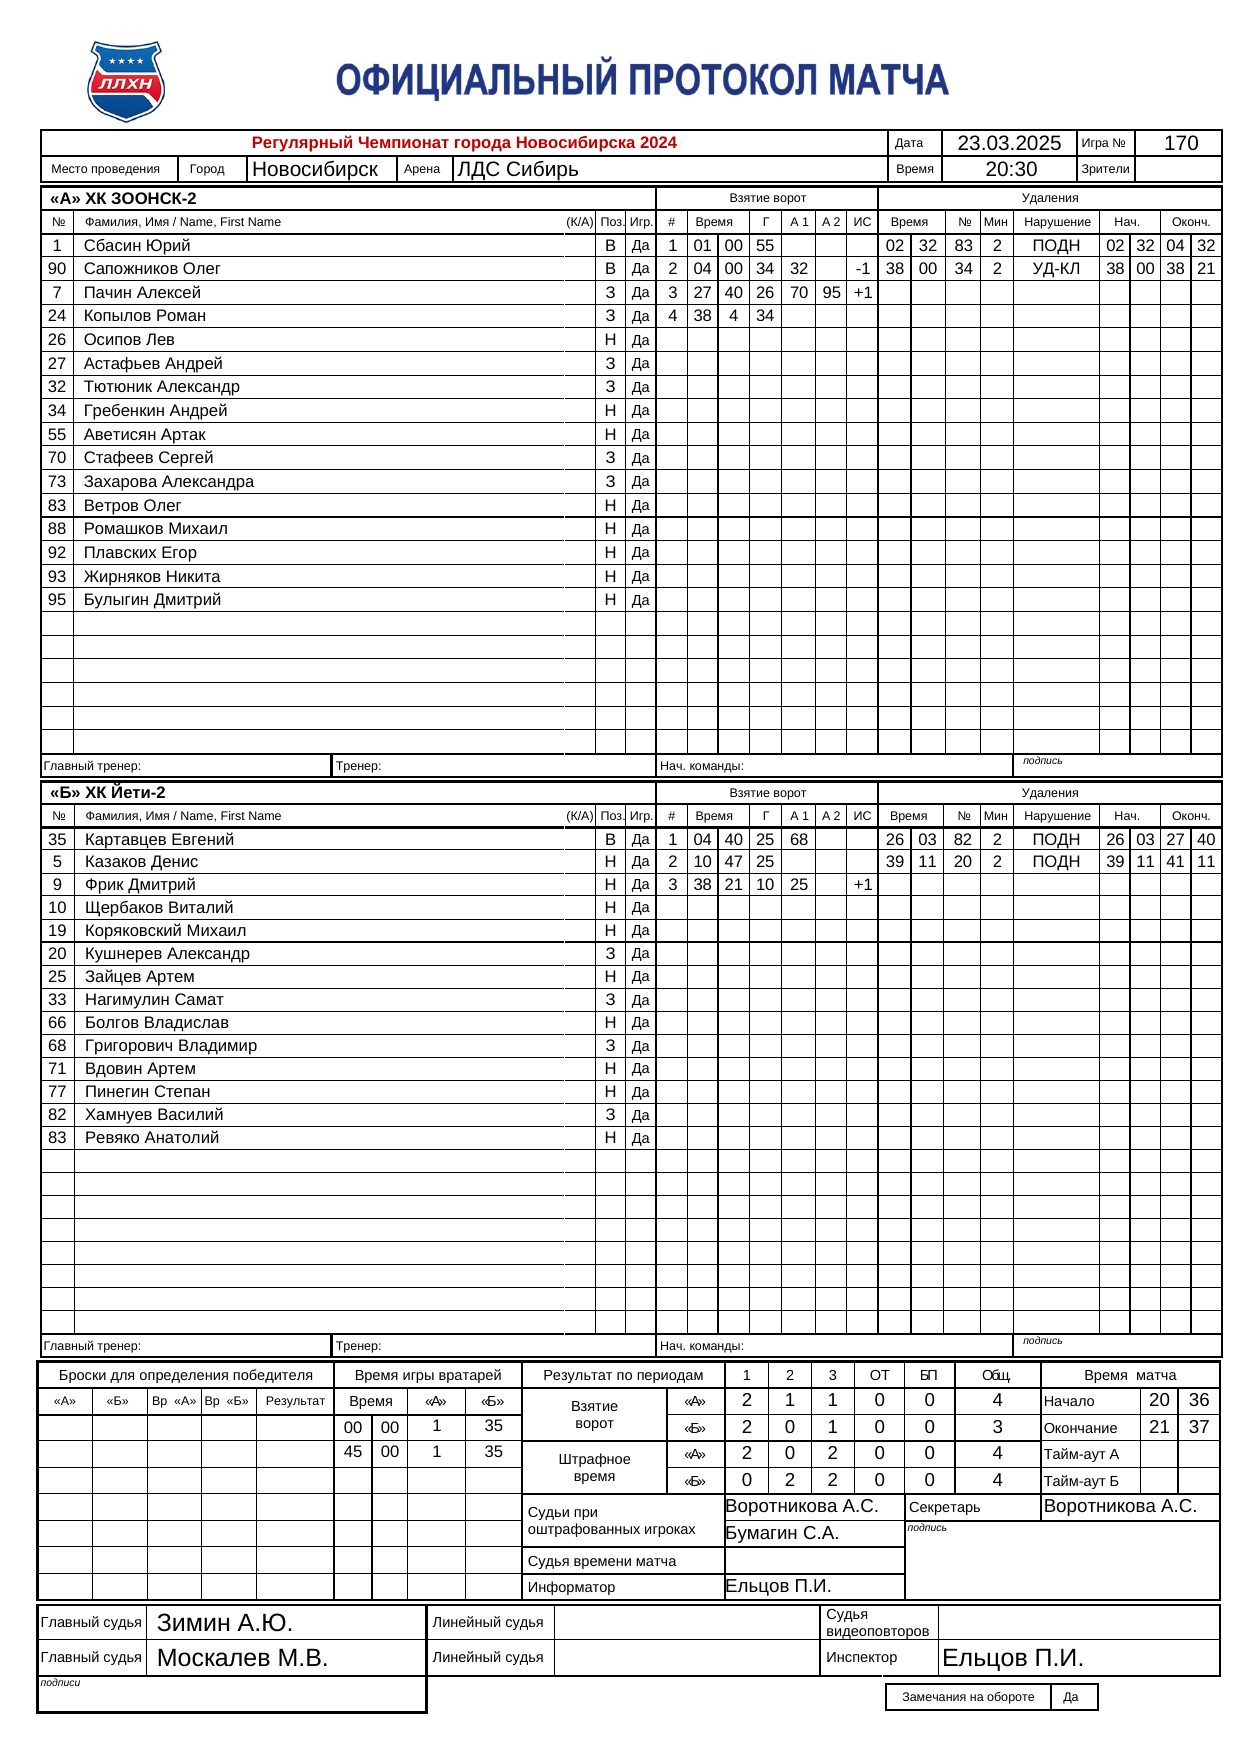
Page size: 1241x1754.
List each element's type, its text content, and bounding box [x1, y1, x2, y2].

table_cell [750, 565, 781, 587]
table_cell [596, 1173, 625, 1195]
table_cell 2 [657, 257, 687, 280]
table_cell [879, 1219, 910, 1241]
table_cell [847, 376, 877, 398]
table_cell «Б» [668, 1468, 724, 1493]
table_cell 35 [466, 1416, 521, 1440]
table_cell [1161, 376, 1190, 398]
table_header «Б» ХК Йети-2 [42, 783, 655, 803]
table_cell [847, 966, 877, 987]
table_cell [750, 707, 781, 729]
table_cell [912, 1081, 943, 1103]
table_cell 26 [1100, 829, 1129, 849]
table_cell [74, 612, 564, 634]
table_cell [847, 352, 877, 374]
table_cell Да [626, 989, 655, 1011]
table_cell 2 [726, 1415, 768, 1440]
table_cell [816, 966, 846, 987]
table_cell Вр «Б» [202, 1389, 256, 1413]
table_cell Да [626, 423, 655, 445]
table_cell 20 [1141, 1389, 1177, 1413]
table_cell [565, 1288, 595, 1310]
table_cell [1014, 1012, 1099, 1033]
table_cell [657, 636, 687, 658]
table_cell [42, 1219, 74, 1241]
table_cell [946, 494, 980, 516]
table_cell 3 [956, 1415, 1040, 1440]
table_cell [257, 1494, 333, 1520]
table_cell [847, 1265, 877, 1287]
table_cell [626, 636, 655, 658]
table_cell [719, 896, 749, 918]
table_cell [75, 1219, 564, 1241]
table_cell [565, 683, 595, 706]
table_cell [93, 1416, 147, 1440]
table_cell [946, 399, 980, 422]
table_cell 10 [750, 874, 781, 895]
table_cell [626, 1311, 655, 1333]
table_cell [879, 494, 910, 516]
table_cell [257, 1441, 333, 1467]
table_cell [42, 683, 73, 706]
table_cell [816, 612, 846, 634]
table_cell [912, 518, 945, 540]
table_cell Воротникова А.С. [1042, 1495, 1219, 1520]
table_cell [1161, 1104, 1190, 1126]
table_cell [816, 636, 846, 658]
table_cell Да [626, 896, 655, 918]
table_cell [912, 1104, 943, 1126]
table_cell [657, 730, 687, 753]
table_cell [1131, 1265, 1160, 1287]
table_cell [1099, 1682, 1220, 1711]
table_cell [1014, 1058, 1099, 1079]
table_cell [596, 730, 625, 753]
table_cell [1192, 1104, 1221, 1126]
table_cell [1192, 518, 1221, 540]
table_cell [912, 565, 945, 587]
table_cell [565, 612, 595, 634]
table_cell [750, 920, 781, 941]
table_cell [912, 683, 945, 706]
table_cell 83 [42, 494, 73, 516]
table_cell 21 [719, 874, 749, 895]
table_cell Да [626, 1081, 655, 1103]
table_cell [879, 470, 910, 493]
table_cell 34 [750, 305, 781, 327]
table_cell [1014, 943, 1099, 964]
table_cell З [596, 989, 625, 1011]
table_cell [719, 1035, 749, 1057]
table_cell [202, 1416, 256, 1440]
table_cell [1014, 446, 1099, 469]
table_cell [879, 1196, 910, 1218]
table_cell [750, 399, 781, 422]
table_cell [1014, 636, 1099, 658]
table_cell [912, 494, 945, 516]
table_cell [946, 352, 980, 374]
table_cell +1 [847, 874, 877, 895]
table_cell Начало [1042, 1389, 1140, 1413]
table_cell [847, 1311, 877, 1333]
table_cell [782, 376, 815, 398]
table_cell [565, 1150, 595, 1172]
table_cell Тютюник Александр [74, 376, 564, 398]
table_cell [719, 588, 749, 611]
table_cell Время [688, 211, 749, 233]
table_cell [688, 541, 717, 564]
table_cell 00 [719, 235, 749, 256]
table_cell [565, 966, 595, 987]
table_cell [257, 1416, 333, 1440]
table_cell [750, 1219, 781, 1241]
table_cell [148, 1416, 201, 1440]
table_cell [657, 565, 687, 587]
table_cell [981, 328, 1013, 351]
table_cell [657, 1012, 687, 1033]
table_header Удаления [879, 783, 1221, 803]
table_cell [912, 399, 945, 422]
table_cell 68 [782, 829, 815, 849]
table_cell Жирняков Никита [74, 565, 564, 587]
table_cell 38 [879, 257, 910, 280]
table_cell [981, 896, 1013, 918]
table_cell [912, 612, 945, 634]
table_cell [981, 305, 1013, 327]
table_cell [688, 1081, 717, 1103]
table_cell [782, 683, 815, 706]
table_cell [1192, 470, 1221, 493]
table_cell [782, 1127, 815, 1149]
table_cell Да [626, 376, 655, 398]
table_cell «А» [668, 1389, 724, 1413]
table_cell [1100, 683, 1129, 706]
table_cell 34 [750, 257, 781, 280]
table_cell [1100, 376, 1129, 398]
table_cell [1014, 1265, 1099, 1287]
table_cell [719, 1104, 749, 1126]
table_cell [74, 683, 564, 706]
table_cell [816, 1081, 846, 1103]
table_cell Фамилия, Имя / Name, First Name [74, 211, 565, 233]
table_cell 95 [42, 588, 73, 611]
table_cell [847, 896, 877, 918]
table_cell [782, 1104, 815, 1126]
table_header Игра № [1078, 131, 1134, 155]
table_cell [816, 399, 846, 422]
table_cell [719, 636, 749, 658]
table_cell Линейный судья [428, 1606, 554, 1639]
table_cell [816, 1150, 846, 1172]
table_cell [750, 636, 781, 658]
table_cell 32 [42, 376, 73, 398]
table_cell [912, 352, 945, 374]
table_cell Главный судья [39, 1606, 146, 1639]
table_cell [657, 588, 687, 611]
table_cell [816, 565, 846, 587]
table_cell З [596, 305, 625, 327]
table_cell Ветров Олег [74, 494, 564, 516]
table_cell [1161, 1219, 1190, 1241]
table_cell [688, 730, 717, 753]
table_header 3 [812, 1363, 854, 1387]
table_cell 40 [1192, 829, 1221, 849]
table_cell [912, 874, 943, 895]
table_cell [719, 1288, 749, 1310]
table_cell [1131, 683, 1160, 706]
table_header ОТ [855, 1363, 904, 1387]
table_cell 1 [657, 235, 687, 256]
table_cell [750, 1196, 781, 1218]
table_cell [565, 1242, 595, 1264]
table_cell [946, 683, 980, 706]
table_cell 92 [42, 541, 73, 564]
table_cell [1131, 612, 1160, 634]
table_cell [1192, 423, 1221, 445]
table_cell [1014, 1127, 1099, 1149]
table_cell [816, 920, 846, 941]
table_cell [373, 1468, 407, 1493]
table_cell [847, 1104, 877, 1126]
table_cell [565, 1173, 595, 1195]
table_cell Арена [398, 157, 452, 181]
table_cell Г [750, 805, 781, 826]
table_cell [257, 1547, 333, 1573]
table_cell [596, 612, 625, 634]
table_cell [1100, 494, 1129, 516]
table_cell [816, 707, 846, 729]
table_cell Зайцев Артем [75, 966, 564, 987]
table_cell [1161, 1242, 1190, 1264]
table_cell [782, 235, 815, 256]
table_cell [1192, 1196, 1221, 1218]
table_cell [750, 1242, 781, 1264]
table_cell [912, 470, 945, 493]
table_cell 2 [657, 850, 687, 872]
table_cell [1161, 446, 1190, 469]
table_cell [657, 518, 687, 540]
table_cell [596, 1219, 625, 1241]
table_cell [373, 1494, 407, 1520]
table_cell ИС [847, 805, 877, 826]
table_cell [944, 1311, 980, 1333]
table_header БП [905, 1363, 954, 1387]
table_cell Н [596, 850, 625, 872]
table_cell Информатор [523, 1575, 724, 1599]
table_cell А 2 [816, 805, 846, 826]
table_cell 70 [42, 446, 73, 469]
table_cell [912, 989, 943, 1011]
table_cell [1014, 920, 1099, 941]
table_cell [565, 328, 595, 351]
table_cell [148, 1521, 201, 1546]
table_cell Да [626, 966, 655, 987]
table_cell [39, 1574, 92, 1599]
table_cell [1014, 518, 1099, 540]
table_cell Зрители [1078, 157, 1134, 181]
table_cell [657, 920, 687, 941]
table_cell [1100, 636, 1129, 658]
table_cell Н [596, 1081, 625, 1103]
table_cell [74, 707, 564, 729]
table_cell 32 [1131, 235, 1160, 256]
table_cell [688, 1012, 717, 1033]
table_cell [912, 446, 945, 469]
table_cell Да [626, 352, 655, 374]
table_cell Нач. команды: [657, 755, 1012, 776]
table_cell [1131, 1288, 1160, 1310]
table_cell [1192, 966, 1221, 987]
table_cell [1100, 423, 1129, 445]
table_cell [565, 1104, 595, 1126]
table_cell [847, 470, 877, 493]
table_cell Щербаков Виталий [75, 896, 564, 918]
table_cell Захарова Александра [74, 470, 564, 493]
table_cell [782, 943, 815, 964]
table_cell Н [596, 1127, 625, 1149]
table_cell Н [596, 920, 625, 941]
table_cell [726, 1548, 904, 1573]
table_cell [782, 1035, 815, 1057]
table_cell [981, 1288, 1013, 1310]
table_cell [1100, 1196, 1129, 1218]
table_cell 04 [1161, 235, 1190, 256]
table_cell [565, 1035, 595, 1057]
table_cell ПОДН [1014, 235, 1099, 256]
table_cell Оконч. [1161, 805, 1221, 826]
table_cell 32 [782, 257, 815, 280]
table_cell 4 [657, 305, 687, 327]
table_cell [688, 1311, 717, 1333]
table_cell [1014, 1196, 1099, 1218]
table_cell [816, 257, 846, 280]
table_cell 11 [1131, 850, 1160, 872]
table_cell Да [626, 446, 655, 469]
table_cell 38 [688, 305, 717, 327]
table_cell [565, 235, 595, 256]
table_cell [1161, 966, 1190, 987]
table_cell 0 [905, 1442, 954, 1467]
table_cell [1100, 943, 1129, 964]
table_cell Место проведения [42, 157, 177, 181]
table_cell [816, 1012, 846, 1033]
table_cell [847, 1058, 877, 1079]
table_cell [719, 1058, 749, 1079]
table_cell [1131, 1127, 1160, 1149]
table_cell [1014, 1242, 1099, 1264]
table_cell [847, 1035, 877, 1057]
table_cell В [596, 257, 625, 280]
table_cell 4 [956, 1468, 1040, 1493]
table_cell [75, 1242, 564, 1264]
table_cell [946, 565, 980, 587]
table_cell [1131, 920, 1160, 941]
table_cell [657, 446, 687, 469]
table_cell 20 [42, 943, 74, 964]
table_cell [657, 1288, 687, 1310]
table_cell [1161, 423, 1190, 445]
table_cell [750, 1058, 781, 1079]
table_cell [626, 1173, 655, 1195]
table_cell [879, 989, 910, 1011]
table_cell [466, 1468, 521, 1493]
table_cell [1100, 1035, 1129, 1057]
table_cell [847, 1150, 877, 1172]
table_cell [847, 1242, 877, 1264]
table_cell [944, 874, 980, 895]
table_cell [782, 352, 815, 374]
table_cell [847, 612, 877, 634]
table_cell [1131, 494, 1160, 516]
table_header Да [1052, 1685, 1097, 1709]
table_cell [719, 707, 749, 729]
table_cell Тренер: [333, 755, 655, 776]
table_cell Да [626, 829, 655, 849]
table_cell [981, 707, 1013, 729]
table_cell [565, 636, 595, 658]
table_cell [1100, 1265, 1129, 1287]
table_cell [719, 989, 749, 1011]
table_cell [879, 966, 910, 987]
table_cell Н [596, 896, 625, 918]
table_cell Хамнуев Василий [75, 1104, 564, 1126]
table_cell подпись [1014, 1335, 1221, 1356]
table_cell [1161, 1081, 1190, 1103]
table_cell [719, 446, 749, 469]
table_cell [1100, 281, 1129, 303]
table_cell [912, 1242, 943, 1264]
table_cell [750, 352, 781, 374]
table_cell [42, 1311, 74, 1333]
table_cell 38 [688, 874, 717, 895]
table_cell [719, 1242, 749, 1264]
table_cell [719, 659, 749, 682]
table_cell [1161, 1196, 1190, 1218]
table_cell [657, 541, 687, 564]
table_cell 95 [816, 281, 846, 303]
table_cell [688, 1173, 717, 1195]
table_cell [1131, 989, 1160, 1011]
table_cell [719, 565, 749, 587]
table_cell Результат [257, 1389, 333, 1413]
table_cell 4 [956, 1442, 1040, 1467]
table_cell 00 [373, 1416, 407, 1440]
table_cell 11 [912, 850, 943, 872]
table_cell З [596, 943, 625, 964]
table_cell Ревяко Анатолий [75, 1127, 564, 1149]
table_cell [946, 305, 980, 327]
table_cell Секретарь [906, 1495, 1040, 1520]
table_cell [626, 683, 655, 706]
table_cell [1192, 1173, 1221, 1195]
table_cell Да [626, 541, 655, 564]
table_cell Взятие ворот [523, 1389, 666, 1440]
table_cell 82 [944, 829, 980, 849]
table_cell Да [626, 281, 655, 303]
table_cell 39 [1100, 850, 1129, 872]
table_cell № [42, 211, 73, 233]
table_cell 00 [912, 257, 945, 280]
table_cell 25 [750, 829, 781, 849]
table_cell Да [626, 1035, 655, 1057]
table_cell [688, 1242, 717, 1264]
table_cell [1161, 494, 1190, 516]
table_cell [912, 920, 943, 941]
table_cell [93, 1547, 147, 1573]
table_cell [657, 707, 687, 729]
table_cell Фрик Дмитрий [75, 874, 564, 895]
table_cell [879, 305, 910, 327]
table_cell [657, 1242, 687, 1264]
table_cell Время [879, 211, 945, 233]
table_cell [1100, 352, 1129, 374]
table_cell [1100, 328, 1129, 351]
table_cell [42, 1173, 74, 1195]
table_cell [688, 636, 717, 658]
table_cell Астафьев Андрей [74, 352, 564, 374]
table_cell [750, 1173, 781, 1195]
table_cell З [596, 1104, 625, 1126]
table_cell [1192, 1012, 1221, 1033]
table_cell [816, 1035, 846, 1057]
table_cell [1192, 730, 1221, 753]
table_cell Н [596, 588, 625, 611]
table_cell [565, 850, 595, 872]
table_cell [626, 1150, 655, 1172]
table_cell [750, 1150, 781, 1172]
table_cell [816, 874, 846, 895]
table_cell [782, 305, 815, 327]
table_header Взятие ворот [657, 188, 877, 209]
table_cell [719, 1173, 749, 1195]
table_cell «Б» [93, 1389, 147, 1413]
table_cell 21 [1192, 257, 1221, 280]
table_cell [782, 470, 815, 493]
table_cell [879, 636, 910, 658]
table_cell [75, 1265, 564, 1287]
table_cell [1014, 1173, 1099, 1195]
table_cell 25 [782, 874, 815, 895]
table_cell [981, 588, 1013, 611]
table_cell [596, 636, 625, 658]
table_cell [1100, 1058, 1129, 1079]
table_cell [782, 1265, 815, 1287]
table_cell [1014, 281, 1099, 303]
table_cell [719, 966, 749, 987]
table_cell [1192, 989, 1221, 1011]
table_cell [944, 1127, 980, 1149]
table_cell [912, 376, 945, 398]
table_cell [946, 588, 980, 611]
table_cell [847, 730, 877, 753]
table_cell [981, 659, 1013, 682]
table_cell 35 [466, 1441, 521, 1467]
table_cell [782, 612, 815, 634]
table_cell Тренер: [333, 1335, 655, 1356]
table_cell 45 [335, 1441, 371, 1467]
table_cell 82 [42, 1104, 74, 1126]
table_cell [688, 328, 717, 351]
table_cell Нач. команды: [657, 1335, 1012, 1356]
table_cell 2 [812, 1442, 854, 1467]
table_cell [879, 1150, 910, 1172]
table_cell [719, 423, 749, 445]
table_cell [596, 1242, 625, 1264]
table_cell [1131, 874, 1160, 895]
table_cell 55 [750, 235, 781, 256]
table_cell [944, 943, 980, 964]
table_cell [816, 829, 846, 849]
table_cell 47 [719, 850, 749, 872]
table_cell [946, 446, 980, 469]
table_cell [688, 896, 717, 918]
table_cell [1100, 659, 1129, 682]
table_cell [202, 1468, 256, 1493]
table_cell З [596, 446, 625, 469]
table_cell [1100, 1242, 1129, 1264]
table_cell 1 [42, 235, 73, 256]
table_cell Поз. [596, 211, 625, 233]
table_cell [879, 565, 910, 587]
table_cell [816, 305, 846, 327]
table_cell [1161, 612, 1190, 634]
table_cell [1161, 636, 1190, 658]
table_cell [565, 1219, 595, 1241]
table_cell [1131, 707, 1160, 729]
table_cell [1161, 1311, 1190, 1333]
table_cell [1131, 588, 1160, 611]
table_cell [688, 659, 717, 682]
table_cell [912, 541, 945, 564]
table_cell З [596, 376, 625, 398]
table_cell [657, 328, 687, 351]
table_cell [1014, 328, 1099, 351]
table_cell В [596, 235, 625, 256]
table_cell [74, 659, 564, 682]
table_cell [981, 446, 1013, 469]
table_cell [657, 966, 687, 987]
table_cell [1161, 588, 1190, 611]
table_cell [816, 943, 846, 964]
table_cell З [596, 1035, 625, 1057]
table_cell Ельцов П.И. [726, 1575, 904, 1599]
table_cell [847, 494, 877, 516]
table_cell [688, 683, 717, 706]
table_cell [565, 352, 595, 374]
table_cell [816, 328, 846, 351]
table_cell [944, 989, 980, 1011]
table_cell 71 [42, 1058, 74, 1079]
table_cell [1100, 1173, 1129, 1195]
table_cell [782, 920, 815, 941]
table_cell [944, 966, 980, 987]
table_cell [816, 989, 846, 1011]
table_cell [782, 446, 815, 469]
table_cell [1014, 588, 1099, 611]
table_cell [688, 1104, 717, 1126]
table_cell [1161, 896, 1190, 918]
table_cell [1192, 874, 1221, 895]
table_cell Москалев М.В. [147, 1640, 425, 1675]
table_cell [555, 1606, 819, 1639]
table_header Замечания на обороте [887, 1685, 1050, 1709]
table_cell [75, 1150, 564, 1172]
table_cell Нарушение [1014, 805, 1099, 826]
table_cell [981, 399, 1013, 422]
table_cell Окончание [1042, 1415, 1140, 1440]
table_cell [1014, 683, 1099, 706]
table_cell [981, 1081, 1013, 1103]
table_cell [596, 1311, 625, 1333]
table_cell 34 [42, 399, 73, 422]
table_cell Время [879, 805, 943, 826]
table_cell [879, 352, 910, 374]
table_cell [596, 1196, 625, 1218]
table_cell 0 [905, 1468, 954, 1493]
table_cell [944, 1173, 980, 1195]
table_cell [1131, 1104, 1160, 1126]
table_cell Григорович Владимир [75, 1035, 564, 1057]
table_cell [750, 423, 781, 445]
table_cell [946, 707, 980, 729]
table_cell [657, 470, 687, 493]
table_cell [42, 612, 73, 634]
table_cell [1014, 1288, 1099, 1310]
table_cell [1100, 1311, 1129, 1333]
table_cell «А» [668, 1442, 724, 1467]
table_cell 04 [688, 257, 717, 280]
table_cell [148, 1547, 201, 1573]
table_cell [879, 328, 910, 351]
table_cell [657, 943, 687, 964]
table_cell [1131, 423, 1160, 445]
table_cell [688, 707, 717, 729]
table_cell [1100, 1288, 1129, 1310]
table_cell Штрафное время [523, 1442, 666, 1493]
table_cell [816, 1219, 846, 1241]
table_cell Вр «А» [148, 1389, 201, 1413]
table_cell (К/А) [565, 211, 595, 233]
table_cell [750, 1288, 781, 1310]
table_cell 2 [769, 1468, 811, 1493]
table_cell [981, 943, 1013, 964]
table_cell [39, 1416, 92, 1440]
table_cell [93, 1468, 147, 1493]
table_cell Сбасин Юрий [74, 235, 564, 256]
table_cell [782, 1012, 815, 1033]
table_cell [879, 1242, 910, 1264]
table_cell [1131, 659, 1160, 682]
table_cell [657, 1265, 687, 1287]
table_cell ИС [847, 211, 877, 233]
table_cell [816, 518, 846, 540]
table_cell [847, 328, 877, 351]
table_cell [1161, 707, 1190, 729]
table_cell 32 [1192, 235, 1221, 256]
table_cell [879, 1127, 910, 1149]
table_cell 1 [408, 1416, 465, 1440]
table_cell [879, 1173, 910, 1195]
table_cell [42, 1150, 74, 1172]
table_cell 20 [944, 850, 980, 872]
table_cell [816, 850, 846, 872]
table_cell 83 [42, 1127, 74, 1149]
table_cell [42, 707, 73, 729]
table_cell [719, 328, 749, 351]
table_cell [1192, 1150, 1221, 1172]
table_cell [944, 1058, 980, 1079]
table_cell [1192, 281, 1221, 303]
table_cell 39 [879, 850, 910, 872]
table_cell Да [626, 1058, 655, 1079]
table_cell [946, 376, 980, 398]
table_cell -1 [847, 257, 877, 280]
table_cell Плавских Егор [74, 541, 564, 564]
table_cell [1100, 518, 1129, 540]
table_cell [1161, 989, 1190, 1011]
table_cell [816, 1196, 846, 1218]
table_cell [565, 989, 595, 1011]
table_header Результат по периодам [523, 1363, 724, 1387]
table_cell [912, 896, 943, 918]
table_cell Фамилия, Имя / Name, First Name [75, 805, 565, 826]
table_cell [565, 399, 595, 422]
table_cell ПОДН [1014, 850, 1099, 872]
table_cell 00 [335, 1416, 371, 1440]
table_cell [1100, 470, 1129, 493]
table_cell [565, 257, 595, 280]
table_cell А 2 [816, 211, 846, 233]
table_cell 03 [1131, 829, 1160, 849]
table_cell [912, 1196, 943, 1218]
table_cell [981, 920, 1013, 941]
table_header 23.03.2025 [943, 131, 1076, 155]
table_cell [1161, 328, 1190, 351]
table_cell [912, 1173, 943, 1195]
table_cell № [944, 805, 980, 826]
table_cell «Б» [668, 1415, 724, 1440]
table_cell А 1 [782, 805, 815, 826]
table_cell [1161, 874, 1190, 895]
table_cell [847, 423, 877, 445]
table_cell Нагимулин Самат [75, 989, 564, 1011]
table_cell [1014, 470, 1099, 493]
table_cell [847, 235, 877, 256]
table_cell [373, 1521, 407, 1546]
table_cell [879, 659, 910, 682]
table_cell Да [626, 518, 655, 540]
table_cell [466, 1494, 521, 1520]
table_cell [750, 1311, 781, 1333]
table_cell [335, 1547, 371, 1573]
table_cell 26 [750, 281, 781, 303]
table_cell [335, 1574, 371, 1599]
table_cell Да [626, 943, 655, 964]
table_cell 32 [912, 235, 945, 256]
table_cell [626, 1219, 655, 1241]
table_cell [688, 943, 717, 964]
table_cell [750, 1081, 781, 1103]
table_cell 9 [42, 874, 74, 895]
table_cell [847, 829, 877, 849]
table_cell [879, 1311, 910, 1333]
table_cell [626, 612, 655, 634]
table_cell № [42, 805, 74, 826]
table_cell 83 [946, 235, 980, 256]
table_cell Бумагин С.А. [726, 1521, 904, 1546]
table_cell подпись [1014, 755, 1221, 776]
table_cell [39, 1441, 92, 1467]
table_cell [782, 1081, 815, 1103]
table_cell [750, 588, 781, 611]
table_cell [466, 1574, 521, 1599]
table_cell З [596, 352, 625, 374]
table_cell [688, 1288, 717, 1310]
table_cell [1192, 659, 1221, 682]
table_cell [981, 1265, 1013, 1287]
table_cell Н [596, 541, 625, 564]
table_cell [1014, 1219, 1099, 1241]
table_cell [782, 1242, 815, 1264]
table_cell [1131, 1150, 1160, 1172]
table_cell [944, 1196, 980, 1218]
table_cell [944, 1104, 980, 1126]
table_cell [816, 494, 846, 516]
table_cell [782, 707, 815, 729]
table_cell [42, 730, 73, 753]
table_cell [1161, 352, 1190, 374]
table_cell [335, 1494, 371, 1520]
table_cell [879, 683, 910, 706]
table_cell [466, 1521, 521, 1546]
table_cell Да [626, 399, 655, 422]
table_cell [626, 730, 655, 753]
table_cell [565, 730, 595, 753]
table_cell [782, 494, 815, 516]
table_cell [93, 1521, 147, 1546]
table_cell [626, 1196, 655, 1218]
table_cell [1014, 1150, 1099, 1172]
table_cell [1131, 305, 1160, 327]
table_cell Город [179, 157, 246, 181]
table_cell [657, 683, 687, 706]
table_cell [912, 730, 945, 753]
table_cell [879, 376, 910, 398]
table_cell [944, 1219, 980, 1241]
table_cell Да [626, 565, 655, 587]
table_cell [1131, 446, 1160, 469]
table_cell Нач. [1100, 805, 1160, 826]
table_cell [847, 446, 877, 469]
table_cell 26 [42, 328, 73, 351]
table_cell [879, 518, 910, 540]
table_cell Судьи при оштрафованных игроках [523, 1495, 724, 1546]
table_cell 68 [42, 1035, 74, 1057]
table_cell [912, 1035, 943, 1057]
table_cell [39, 1468, 92, 1493]
table_cell [1131, 541, 1160, 564]
table_cell [1161, 1173, 1190, 1195]
table_cell Пачин Алексей [74, 281, 564, 303]
table_cell [816, 659, 846, 682]
table_cell [847, 541, 877, 564]
table_cell [782, 1219, 815, 1241]
table_cell [750, 328, 781, 351]
table_cell [1136, 157, 1221, 181]
table_cell [750, 376, 781, 398]
table_cell [93, 1441, 147, 1467]
table_cell [75, 1196, 564, 1218]
table_cell 0 [905, 1415, 954, 1440]
table_cell Кушнерев Александр [75, 943, 564, 964]
table_cell Нарушение [1014, 211, 1099, 233]
table_cell [93, 1494, 147, 1520]
table_cell [981, 966, 1013, 987]
table_cell [1192, 1127, 1221, 1149]
table_cell [944, 1288, 980, 1310]
table_cell [373, 1574, 407, 1599]
table_cell Да [626, 328, 655, 351]
table_cell [816, 541, 846, 564]
table_cell [1014, 707, 1099, 729]
table_cell [1100, 707, 1129, 729]
table_cell [1192, 1242, 1221, 1264]
table_cell 1 [769, 1389, 811, 1413]
table_cell Да [626, 588, 655, 611]
table_cell [879, 612, 910, 634]
table_cell 34 [946, 257, 980, 280]
table_cell [782, 541, 815, 564]
table_cell [1131, 376, 1160, 398]
table_cell [657, 659, 687, 682]
table_cell В [596, 829, 625, 849]
table_cell [202, 1521, 256, 1546]
table_cell [1014, 874, 1099, 895]
table_cell [75, 1288, 564, 1310]
table_cell [202, 1494, 256, 1520]
table_cell 0 [855, 1468, 904, 1493]
table_cell [657, 376, 687, 398]
table_cell [847, 588, 877, 611]
table_cell подписи [39, 1677, 425, 1711]
table_cell [879, 896, 910, 918]
table_cell [944, 896, 980, 918]
table_cell [981, 1058, 1013, 1079]
table_cell [408, 1574, 465, 1599]
table_cell [912, 966, 943, 987]
table_cell [688, 920, 717, 941]
table_cell [565, 1127, 595, 1149]
table_cell [750, 1104, 781, 1126]
table_cell [1100, 565, 1129, 587]
table_cell [944, 920, 980, 941]
table_cell 93 [42, 565, 73, 587]
table_cell [657, 494, 687, 516]
table_cell [912, 588, 945, 611]
table_cell [1100, 305, 1129, 327]
table_cell [1100, 612, 1129, 634]
table_cell [688, 446, 717, 469]
table_cell [719, 1196, 749, 1218]
table_cell 10 [42, 896, 74, 918]
table_cell [719, 470, 749, 493]
table_cell 38 [1100, 257, 1129, 280]
table_cell 40 [719, 829, 749, 849]
table_cell 3 [657, 874, 687, 895]
table_cell [847, 1012, 877, 1033]
table_cell [782, 1173, 815, 1195]
table_cell [1014, 352, 1099, 374]
table_cell [657, 1104, 687, 1126]
table_cell [981, 730, 1013, 753]
table_cell [879, 730, 910, 753]
table_cell [750, 730, 781, 753]
table_cell 0 [855, 1442, 904, 1467]
table_cell [596, 1265, 625, 1287]
table_cell [74, 636, 564, 658]
table_cell [565, 494, 595, 516]
table_cell [408, 1468, 465, 1493]
table_cell 41 [1161, 850, 1190, 872]
table_cell [1192, 328, 1221, 351]
table_cell Картавцев Евгений [75, 829, 564, 849]
table_cell [1192, 399, 1221, 422]
table_cell [782, 730, 815, 753]
table_cell [688, 989, 717, 1011]
table_cell «А» [408, 1389, 465, 1413]
table_cell Время [688, 805, 749, 826]
table_cell [847, 305, 877, 327]
table_cell [1100, 966, 1129, 987]
table_cell [912, 636, 945, 658]
table_cell [981, 423, 1013, 445]
table_cell [879, 707, 910, 729]
table_cell [1014, 565, 1099, 587]
table_cell [657, 1219, 687, 1241]
table_cell [847, 943, 877, 964]
table_cell [565, 565, 595, 587]
table_cell [93, 1574, 147, 1599]
table_cell [565, 829, 595, 849]
table_cell [944, 1035, 980, 1057]
table_cell [912, 328, 945, 351]
table_cell Да [626, 850, 655, 872]
table_cell [1131, 730, 1160, 753]
table_cell [912, 1127, 943, 1149]
table_cell Да [626, 305, 655, 327]
table_cell 2 [981, 257, 1013, 280]
table_cell подпись [906, 1522, 1219, 1599]
table_cell 7 [42, 281, 73, 303]
table_cell [847, 565, 877, 587]
table_cell «А» [39, 1389, 92, 1413]
table_cell [688, 423, 717, 445]
table_cell [883, 1677, 1220, 1681]
table_cell [879, 1058, 910, 1079]
table_cell [944, 1081, 980, 1103]
table_cell [782, 850, 815, 872]
table_cell 11 [1192, 850, 1221, 872]
table_cell [1161, 541, 1190, 564]
table_cell УД-КЛ [1014, 257, 1099, 280]
table_cell [847, 920, 877, 941]
table_cell Инспектор [821, 1640, 938, 1675]
table_cell [946, 470, 980, 493]
table_cell [1192, 446, 1221, 469]
table_cell [688, 1265, 717, 1287]
table_cell [981, 1196, 1013, 1218]
table_cell Да [626, 1104, 655, 1126]
table_cell [719, 1265, 749, 1287]
table_cell [816, 446, 846, 469]
table_cell [1192, 707, 1221, 729]
table_cell [1161, 305, 1190, 327]
table_cell 0 [855, 1389, 904, 1413]
table_cell [657, 989, 687, 1011]
table_cell [816, 376, 846, 398]
table_cell [1100, 1012, 1129, 1033]
table_cell Осипов Лев [74, 328, 564, 351]
table_cell Да [626, 494, 655, 516]
table_cell [1179, 1441, 1219, 1467]
table_cell [847, 518, 877, 540]
table_cell [202, 1441, 256, 1467]
table_cell [981, 1219, 1013, 1241]
table_cell [335, 1521, 371, 1546]
table_cell [565, 518, 595, 540]
table_cell [879, 446, 910, 469]
table_cell [1014, 989, 1099, 1011]
table_cell [782, 328, 815, 351]
table_cell [1192, 305, 1221, 327]
table_cell [816, 470, 846, 493]
table_header Удаления [879, 188, 1221, 209]
table_cell Н [596, 494, 625, 516]
table_cell [42, 1242, 74, 1264]
table_cell 2 [981, 829, 1013, 849]
table_cell [750, 470, 781, 493]
table_cell [565, 1311, 595, 1333]
table_cell [1192, 588, 1221, 611]
table_cell Время [889, 157, 941, 181]
table_cell Н [596, 1012, 625, 1033]
table_cell [657, 1081, 687, 1103]
table_cell [1014, 494, 1099, 516]
table_cell [782, 989, 815, 1011]
table_cell +1 [847, 281, 877, 303]
table_header Дата [889, 131, 941, 155]
table_cell [1131, 281, 1160, 303]
table_cell [1192, 541, 1221, 564]
table_cell [1161, 683, 1190, 706]
table_cell [1131, 518, 1160, 540]
table_cell [1192, 565, 1221, 587]
table_cell [74, 730, 564, 753]
table_cell [981, 541, 1013, 564]
table_cell Оконч. [1161, 211, 1221, 233]
table_cell 04 [688, 829, 717, 849]
table_cell [1100, 874, 1129, 895]
table_cell [565, 588, 595, 611]
table_cell [1131, 896, 1160, 918]
table_cell [408, 1494, 465, 1520]
table_cell [946, 636, 980, 658]
table_cell Н [596, 423, 625, 445]
table_cell [944, 1150, 980, 1172]
table_cell [1141, 1468, 1177, 1493]
table_cell 0 [769, 1415, 811, 1440]
table_header «А» ХК ЗООНСК-2 [42, 188, 655, 209]
table_cell [847, 1196, 877, 1218]
table_cell 2 [981, 850, 1013, 872]
table_cell [1014, 376, 1099, 398]
table_cell [847, 659, 877, 682]
table_cell [596, 659, 625, 682]
table_cell А 1 [782, 211, 815, 233]
table_cell [782, 896, 815, 918]
table_cell [816, 730, 846, 753]
table_cell 00 [373, 1441, 407, 1467]
table_cell Н [596, 565, 625, 587]
table_cell Сапожников Олег [74, 257, 564, 280]
table_cell [782, 1288, 815, 1310]
table_cell [847, 707, 877, 729]
table_cell [42, 1196, 74, 1218]
table_cell [981, 1311, 1013, 1333]
table_cell 2 [981, 235, 1013, 256]
table_cell 5 [42, 850, 74, 872]
table_cell [719, 612, 749, 634]
table_cell [565, 1012, 595, 1033]
table_cell [1131, 1012, 1160, 1033]
table_cell [688, 352, 717, 374]
table_cell [944, 1242, 980, 1264]
table_cell [879, 541, 910, 564]
table_cell [596, 1288, 625, 1310]
table_cell [750, 896, 781, 918]
table_cell [944, 1012, 980, 1033]
table_cell [42, 1288, 74, 1310]
table_cell Ельцов П.И. [939, 1640, 1219, 1675]
table_cell [946, 541, 980, 564]
table_cell 25 [750, 850, 781, 872]
table_cell [565, 1058, 595, 1079]
table_cell [1192, 1219, 1221, 1241]
table_cell 1 [812, 1389, 854, 1413]
table_cell [1100, 1150, 1129, 1172]
table_cell 0 [769, 1442, 811, 1467]
table_cell 2 [812, 1468, 854, 1493]
table_cell [1161, 1012, 1190, 1033]
table_cell [981, 494, 1013, 516]
table_cell [816, 1265, 846, 1287]
table_cell [42, 636, 73, 658]
table_cell [1131, 565, 1160, 587]
table_cell [782, 518, 815, 540]
table_cell [847, 399, 877, 422]
table_cell [1179, 1468, 1219, 1493]
table_cell [1131, 1196, 1160, 1218]
table_cell [1131, 470, 1160, 493]
table_cell [816, 896, 846, 918]
table_cell [981, 376, 1013, 398]
table_cell Да [626, 1012, 655, 1033]
table_cell [816, 1127, 846, 1149]
table_cell [1131, 328, 1160, 351]
table_cell [428, 1677, 882, 1711]
table_cell [1192, 1058, 1221, 1079]
table_cell [626, 1265, 655, 1287]
table_cell Н [596, 874, 625, 895]
table_cell 19 [42, 920, 74, 941]
table_cell [1161, 1288, 1190, 1310]
table_cell [1161, 565, 1190, 587]
table_cell 25 [42, 966, 74, 987]
table_cell [981, 1242, 1013, 1264]
table_cell [981, 1104, 1013, 1126]
table_cell [657, 1311, 687, 1333]
table_cell Тайм-аут Б [1042, 1468, 1140, 1493]
table_cell [816, 588, 846, 611]
table_cell [1192, 1288, 1221, 1310]
table_cell [373, 1547, 407, 1573]
table_cell [1192, 612, 1221, 634]
table_cell [944, 1265, 980, 1287]
table_cell [719, 518, 749, 540]
table_cell 02 [879, 235, 910, 256]
table_cell [750, 943, 781, 964]
table_cell [847, 683, 877, 706]
table_cell [879, 874, 910, 895]
table_cell 10 [688, 850, 717, 872]
table_cell [257, 1574, 333, 1599]
table_cell Судья времени матча [523, 1548, 724, 1573]
table_cell [1100, 730, 1129, 753]
table_cell Мин [981, 805, 1013, 826]
table_cell [879, 423, 910, 445]
table_cell Да [626, 235, 655, 256]
table_cell [596, 707, 625, 729]
table_cell [75, 1173, 564, 1195]
table_cell [719, 730, 749, 753]
table_cell [148, 1468, 201, 1493]
table_cell Да [626, 470, 655, 493]
table_cell [39, 1494, 92, 1520]
table_cell [565, 281, 595, 303]
table_cell [688, 588, 717, 611]
table_cell [565, 943, 595, 964]
table_cell [1192, 920, 1221, 941]
table_cell № [946, 211, 980, 233]
table_cell [939, 1606, 1219, 1639]
table_header Броски для определения победителя [39, 1363, 333, 1387]
table_cell Да [626, 257, 655, 280]
table_cell 2 [726, 1389, 768, 1413]
table_cell Г [750, 211, 781, 233]
table_cell [782, 588, 815, 611]
table_cell [657, 1196, 687, 1218]
table_cell [750, 518, 781, 540]
table_cell [847, 1219, 877, 1241]
table_cell [946, 659, 980, 682]
table_cell Нач. [1100, 211, 1160, 233]
table_cell [981, 352, 1013, 374]
table_cell 02 [1100, 235, 1129, 256]
table_cell [1141, 1441, 1177, 1467]
table_cell [148, 1441, 201, 1467]
table_cell [981, 1173, 1013, 1195]
table_cell 77 [42, 1081, 74, 1103]
table_cell [688, 399, 717, 422]
table_cell [912, 423, 945, 445]
table_cell [879, 1081, 910, 1103]
table_cell 24 [42, 305, 73, 327]
table_cell [981, 565, 1013, 587]
table_header Взятие ворот [657, 783, 877, 803]
table_cell [879, 1012, 910, 1033]
table_cell 55 [42, 423, 73, 445]
table_cell [1192, 896, 1221, 918]
table_cell [981, 1012, 1013, 1033]
table_cell [1161, 518, 1190, 540]
table_cell Копылов Роман [74, 305, 564, 327]
table_cell [981, 1127, 1013, 1149]
table_cell [688, 494, 717, 516]
table_cell [42, 1265, 74, 1287]
table_cell [688, 565, 717, 587]
table_cell [1014, 612, 1099, 634]
table_cell [912, 1219, 943, 1241]
table_cell [847, 1081, 877, 1103]
table_cell # [657, 805, 687, 826]
table_cell [879, 943, 910, 964]
table_cell [750, 966, 781, 987]
table_cell [981, 874, 1013, 895]
table_cell [1014, 541, 1099, 564]
table_cell [1161, 470, 1190, 493]
table_cell 20:30 [943, 157, 1076, 181]
table_cell [657, 1150, 687, 1172]
table_cell 2 [726, 1442, 768, 1467]
table_cell Поз. [596, 805, 625, 826]
table_cell [1014, 1081, 1099, 1103]
table_cell [816, 1058, 846, 1079]
table_cell [1131, 1242, 1160, 1264]
table_cell [596, 1150, 625, 1172]
table_cell [912, 1265, 943, 1287]
table_cell [1100, 446, 1129, 469]
table_cell Аветисян Артак [74, 423, 564, 445]
table_cell [1100, 399, 1129, 422]
table_cell [782, 1058, 815, 1079]
table_cell [688, 612, 717, 634]
table_cell [816, 235, 846, 256]
table_cell [1192, 494, 1221, 516]
table_cell [816, 1104, 846, 1126]
table_cell [626, 1242, 655, 1264]
table_cell 0 [855, 1415, 904, 1440]
table_cell [1131, 1173, 1160, 1195]
table_cell Коряковский Михаил [75, 920, 564, 941]
table_cell Игр. [626, 805, 655, 826]
table_cell Казаков Денис [75, 850, 564, 872]
table_cell [946, 730, 980, 753]
table_cell [688, 1127, 717, 1149]
table_cell [1131, 1081, 1160, 1103]
table_cell [719, 1311, 749, 1333]
table_cell [688, 470, 717, 493]
table_cell [1100, 896, 1129, 918]
table_cell 70 [782, 281, 815, 303]
table_cell 01 [688, 235, 717, 256]
table_cell [688, 1035, 717, 1057]
table_cell [1014, 730, 1099, 753]
table_cell [946, 328, 980, 351]
table_cell Главный тренер: [42, 1335, 330, 1356]
table_cell [816, 1311, 846, 1333]
table_cell [1161, 281, 1190, 303]
table_cell [912, 943, 943, 964]
table_cell [782, 659, 815, 682]
table_cell [879, 920, 910, 941]
table_cell [1192, 683, 1221, 706]
table_cell [1161, 1150, 1190, 1172]
table_cell 26 [879, 829, 910, 849]
picture [5, 28, 1179, 129]
table_cell [1131, 1058, 1160, 1079]
table_cell [719, 943, 749, 964]
table_cell Булыгин Дмитрий [74, 588, 564, 611]
table_cell [912, 1288, 943, 1310]
table_cell [202, 1574, 256, 1599]
table_cell [719, 376, 749, 398]
table_cell [847, 989, 877, 1011]
table_cell Да [626, 874, 655, 895]
table_cell [1161, 943, 1190, 964]
table_cell [847, 1288, 877, 1310]
table_cell [1161, 1058, 1190, 1079]
table_cell [750, 494, 781, 516]
table_cell [912, 1311, 943, 1333]
table_cell [847, 1173, 877, 1195]
table_cell [1100, 1127, 1129, 1149]
table_cell [719, 1127, 749, 1149]
table_cell Время [335, 1389, 407, 1413]
table_cell [42, 659, 73, 682]
table_cell [750, 1035, 781, 1057]
table_cell Н [596, 966, 625, 987]
table_cell [1014, 1311, 1099, 1333]
table_cell [912, 305, 945, 327]
table_cell [879, 399, 910, 422]
table_cell [565, 659, 595, 682]
table_cell [657, 1058, 687, 1079]
table_cell [782, 1196, 815, 1218]
table_cell 27 [42, 352, 73, 374]
table_cell [981, 518, 1013, 540]
table_cell [912, 1150, 943, 1172]
table_cell [565, 896, 595, 918]
table_cell Линейный судья [428, 1640, 554, 1675]
table_cell 1 [812, 1415, 854, 1440]
table_cell 00 [719, 257, 749, 280]
table_cell [1192, 376, 1221, 398]
table_cell Зимин А.Ю. [147, 1606, 425, 1639]
table_cell [912, 281, 945, 303]
table_cell [750, 446, 781, 469]
table_cell [719, 683, 749, 706]
table_cell [1131, 636, 1160, 658]
table_cell [688, 1196, 717, 1218]
table_cell [565, 423, 595, 445]
table_cell [688, 1150, 717, 1172]
table_cell [596, 683, 625, 706]
table_cell 0 [905, 1389, 954, 1413]
table_cell [1192, 636, 1221, 658]
table_cell [1014, 423, 1099, 445]
table_cell Н [596, 399, 625, 422]
table_cell [1100, 1219, 1129, 1241]
table_cell [565, 1081, 595, 1103]
table_cell [719, 1081, 749, 1103]
table_cell [816, 1173, 846, 1195]
table_cell [912, 707, 945, 729]
table_cell [912, 1012, 943, 1033]
table_cell [1014, 1104, 1099, 1126]
table_header 1 [726, 1363, 768, 1387]
table_cell [981, 1150, 1013, 1172]
table_cell [657, 1127, 687, 1149]
table_cell [657, 1173, 687, 1195]
table_cell [782, 636, 815, 658]
table_cell 00 [1131, 257, 1160, 280]
table_cell [335, 1468, 371, 1493]
table_cell [879, 1104, 910, 1126]
table_cell Вдовин Артем [75, 1058, 564, 1079]
table_cell [1161, 730, 1190, 753]
table_cell [657, 612, 687, 634]
table_cell Болгов Владислав [75, 1012, 564, 1033]
table_cell [750, 1012, 781, 1033]
table_cell (К/А) [565, 805, 595, 826]
table_cell Воротникова А.С. [726, 1495, 904, 1520]
table_cell Тайм-аут А [1042, 1441, 1140, 1467]
table_cell [466, 1547, 521, 1573]
table_cell [688, 966, 717, 987]
table_cell [1161, 659, 1190, 682]
table_cell [1131, 1035, 1160, 1057]
table_header 2 [769, 1363, 811, 1387]
table_cell [1014, 399, 1099, 422]
table_cell Н [596, 328, 625, 351]
table_cell [408, 1521, 465, 1546]
table_cell [657, 896, 687, 918]
table_cell 4 [956, 1389, 1040, 1413]
table_cell Пинегин Степан [75, 1081, 564, 1103]
table_cell [946, 612, 980, 634]
table_cell [1161, 1035, 1190, 1057]
table_cell [1100, 920, 1129, 941]
table_cell [1161, 1127, 1190, 1149]
table_cell Н [596, 518, 625, 540]
table_cell 37 [1179, 1415, 1219, 1440]
table_cell [946, 518, 980, 540]
table_cell [1100, 541, 1129, 564]
table_cell [847, 1127, 877, 1149]
table_cell [750, 683, 781, 706]
table_cell 03 [912, 829, 943, 849]
table_cell [565, 446, 595, 469]
table_cell Да [626, 920, 655, 941]
table_cell [782, 1311, 815, 1333]
table_cell [565, 470, 595, 493]
table_cell [879, 281, 910, 303]
table_cell [1161, 399, 1190, 422]
table_cell [1014, 659, 1099, 682]
table_cell [257, 1468, 333, 1493]
table_cell [879, 588, 910, 611]
table_cell [981, 683, 1013, 706]
table_cell [565, 541, 595, 564]
table_cell [719, 1219, 749, 1241]
table_cell [1100, 588, 1129, 611]
table_cell [750, 612, 781, 634]
table_cell [1192, 1081, 1221, 1103]
table_cell [1131, 399, 1160, 422]
table_cell [565, 707, 595, 729]
table_cell [688, 1219, 717, 1241]
table_cell [565, 1265, 595, 1287]
table_cell [750, 659, 781, 682]
table_cell [1100, 1104, 1129, 1126]
table_cell 66 [42, 1012, 74, 1033]
table_cell [719, 1012, 749, 1033]
table_cell [1161, 1265, 1190, 1287]
table_cell [148, 1574, 201, 1599]
table_cell [912, 659, 945, 682]
table_cell [782, 565, 815, 587]
table_cell [626, 707, 655, 729]
table_cell ПОДН [1014, 829, 1099, 849]
table_cell [782, 399, 815, 422]
table_cell 27 [1161, 829, 1190, 849]
table_cell 33 [42, 989, 74, 1011]
table_cell 27 [688, 281, 717, 303]
table_cell [555, 1640, 819, 1675]
table_cell [1131, 966, 1160, 987]
table_cell [626, 659, 655, 682]
table_cell [750, 1265, 781, 1287]
table_cell [626, 1288, 655, 1310]
table_cell Н [596, 1058, 625, 1079]
table_cell 1 [657, 829, 687, 849]
table_cell [1014, 896, 1099, 918]
table_cell Мин [981, 211, 1013, 233]
table_cell [1192, 943, 1221, 964]
table_cell [981, 470, 1013, 493]
table_cell [1014, 1035, 1099, 1057]
table_cell [719, 920, 749, 941]
table_cell [879, 1288, 910, 1310]
table_cell Судья видеоповторов [821, 1606, 938, 1639]
table_cell [565, 920, 595, 941]
table_cell Да [626, 1127, 655, 1149]
table_cell З [596, 470, 625, 493]
table_cell [657, 1035, 687, 1057]
table_cell [946, 281, 980, 303]
table_cell [847, 636, 877, 658]
table_cell [1100, 989, 1129, 1011]
table_cell [1161, 920, 1190, 941]
table_cell 90 [42, 257, 73, 280]
table_cell 1 [408, 1441, 465, 1467]
table_cell [719, 494, 749, 516]
table_cell Стафеев Сергей [74, 446, 564, 469]
table_cell [981, 281, 1013, 303]
table_cell 38 [1161, 257, 1190, 280]
table_cell [782, 966, 815, 987]
table_cell [565, 874, 595, 895]
table_cell [75, 1311, 564, 1333]
table_cell [816, 352, 846, 374]
table_cell 0 [726, 1468, 768, 1493]
table_cell Гребенкин Андрей [74, 399, 564, 422]
table_cell [981, 612, 1013, 634]
table_cell [1192, 1265, 1221, 1287]
table_cell «Б » [466, 1389, 521, 1413]
table_cell [657, 352, 687, 374]
table_cell [1014, 966, 1099, 987]
table_cell [1131, 943, 1160, 964]
table_cell [816, 1242, 846, 1264]
table_cell 21 [1141, 1415, 1177, 1440]
table_cell [719, 541, 749, 564]
table_cell 35 [42, 829, 74, 849]
table_cell [1192, 1035, 1221, 1057]
table_cell [257, 1521, 333, 1546]
table_cell [1131, 1219, 1160, 1241]
table_cell [565, 1196, 595, 1218]
table_cell [816, 683, 846, 706]
table_cell Главный тренер: [42, 755, 330, 776]
table_cell [782, 423, 815, 445]
table_cell [1192, 1311, 1221, 1333]
table_cell [39, 1547, 92, 1573]
table_cell [981, 989, 1013, 1011]
table_cell [750, 989, 781, 1011]
table_cell [879, 1265, 910, 1287]
table_cell 4 [719, 305, 749, 327]
table_cell 36 [1179, 1389, 1219, 1413]
table_cell [719, 352, 749, 374]
table_cell [912, 1058, 943, 1079]
table_cell ЛДС Сибирь [454, 157, 887, 181]
table_cell [688, 1058, 717, 1079]
table_header 170 [1136, 131, 1221, 155]
table_header Время игры вратарей [335, 1363, 521, 1387]
table_cell [1131, 352, 1160, 374]
table_cell [981, 636, 1013, 658]
table_cell [565, 376, 595, 398]
table_cell [1131, 1311, 1160, 1333]
table_cell [847, 850, 877, 872]
table_cell [782, 1150, 815, 1172]
table_cell Новосибирск [248, 157, 396, 181]
table_cell [408, 1547, 465, 1573]
table_cell 88 [42, 518, 73, 540]
table_cell 73 [42, 470, 73, 493]
table_cell 3 [657, 281, 687, 303]
table_cell [1100, 1081, 1129, 1103]
table_cell [565, 305, 595, 327]
table_cell [39, 1521, 92, 1546]
table_header Общ. [956, 1363, 1040, 1387]
table_cell [750, 1127, 781, 1149]
table_cell [202, 1547, 256, 1573]
table_cell [816, 1288, 846, 1310]
table_cell [879, 1035, 910, 1057]
table_cell [946, 423, 980, 445]
table_header Время матча [1042, 1363, 1219, 1387]
table_cell [148, 1494, 201, 1520]
table_cell [657, 423, 687, 445]
table_cell [688, 376, 717, 398]
table_cell З [596, 281, 625, 303]
table_cell Ромашков Михаил [74, 518, 564, 540]
table_cell [1014, 305, 1099, 327]
table_cell [750, 541, 781, 564]
table_cell [981, 1035, 1013, 1057]
table_cell [1192, 352, 1221, 374]
table_cell [657, 399, 687, 422]
table_header Регулярный Чемпионат города Новосибирска 2024 [42, 131, 887, 155]
table_cell [719, 1150, 749, 1172]
table_cell [688, 518, 717, 540]
table_cell 40 [719, 281, 749, 303]
table_cell Главный судья [39, 1640, 146, 1675]
table_cell [816, 423, 846, 445]
table_cell # [657, 211, 687, 233]
table_cell [719, 399, 749, 422]
table_cell Игр. [626, 211, 655, 233]
